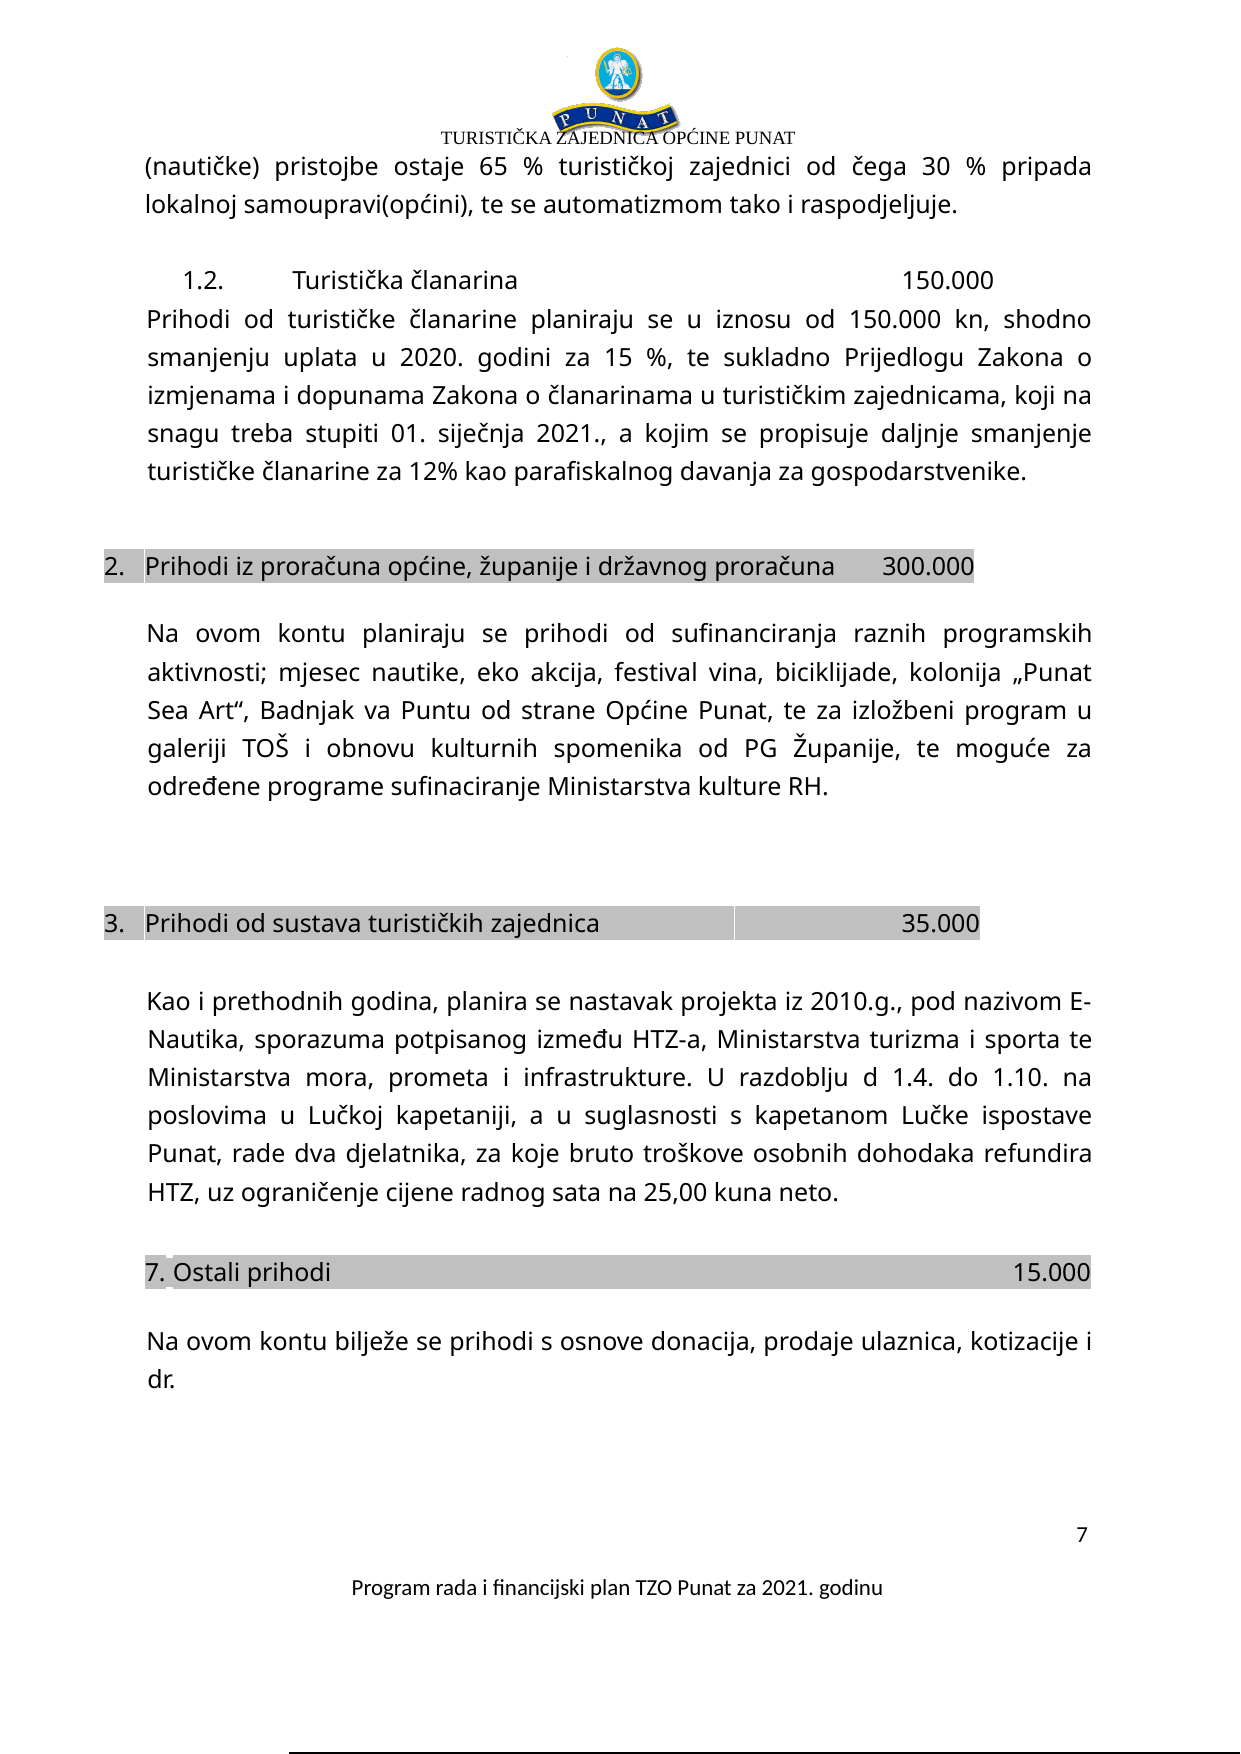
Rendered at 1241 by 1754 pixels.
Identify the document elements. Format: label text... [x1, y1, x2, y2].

text 7. Ostali prihodi 15.000 [144, 1255, 1098, 1289]
text Prihodi od turističke članarine planiraju se u iznosu od 150.000 kn, shodno smanjenju uplata u 2020. godini za 15 %, te sukladno Prijedlogu Zakona o izmjenama i dopunama Zakona o članarinama u turističkim zajednicama, koji na snagu treba stupiti 01. siječnja 2021., a kojim se propisuje daljnje smanjenje turističke članarine za 12% kao parafiskalnog davanja za gospodarstvenike. [146, 301, 1093, 488]
list Turistička članarina 150.000 [144, 263, 1093, 297]
list Prihodi od sustava turističkih zajednica 35.000 [144, 906, 1098, 940]
list (nautičke) pristojbe ostaje 65 % turističkoj zajednici od čega 30 % pripada lokalnoj samoupravi(općini), te se automatizmom tako i raspodjeljuje. [144, 148, 1093, 221]
text Na ovom kontu planiraju se prihodi od sufinanciranja raznih programskih aktivnosti; mjesec nautike, eko akcija, festival vina, biciklijade, kolonija „Punat Sea Art“, Badnjak va Puntu od strane Općine Punat, te za izložbeni program u galeriji TOŠ i obnovu kulturnih spomenika od PG Županije, te moguće za određene programe sufinaciranje Ministarstva kulture RH. [146, 616, 1093, 803]
list Prihodi iz proračuna općine, županije i državnog proračuna 300.000 [144, 549, 1098, 583]
text Kao i prethodnih godina, planira se nastavak projekta iz 2010.g., pod nazivom E-Nautika, sporazuma potpisanog između HTZ-a, Ministarstva turizma i sporta te Ministarstva mora, prometa i infrastrukture. U razdoblju d 1.4. do 1.10. na poslovima u Lučkoj kapetaniji, a u suglasnosti s kapetanom Lučke ispostave Punat, rade dva djelatnika, za koje bruto troškove osobnih dohodaka refundira HTZ, uz ograničenje cijene radnog sata na 25,00 kuna neto. [146, 983, 1093, 1208]
text Na ovom kontu bilježe se prihodi s osnove donacija, prodaje ulaznica, kotizacije i dr. [146, 1323, 1093, 1395]
